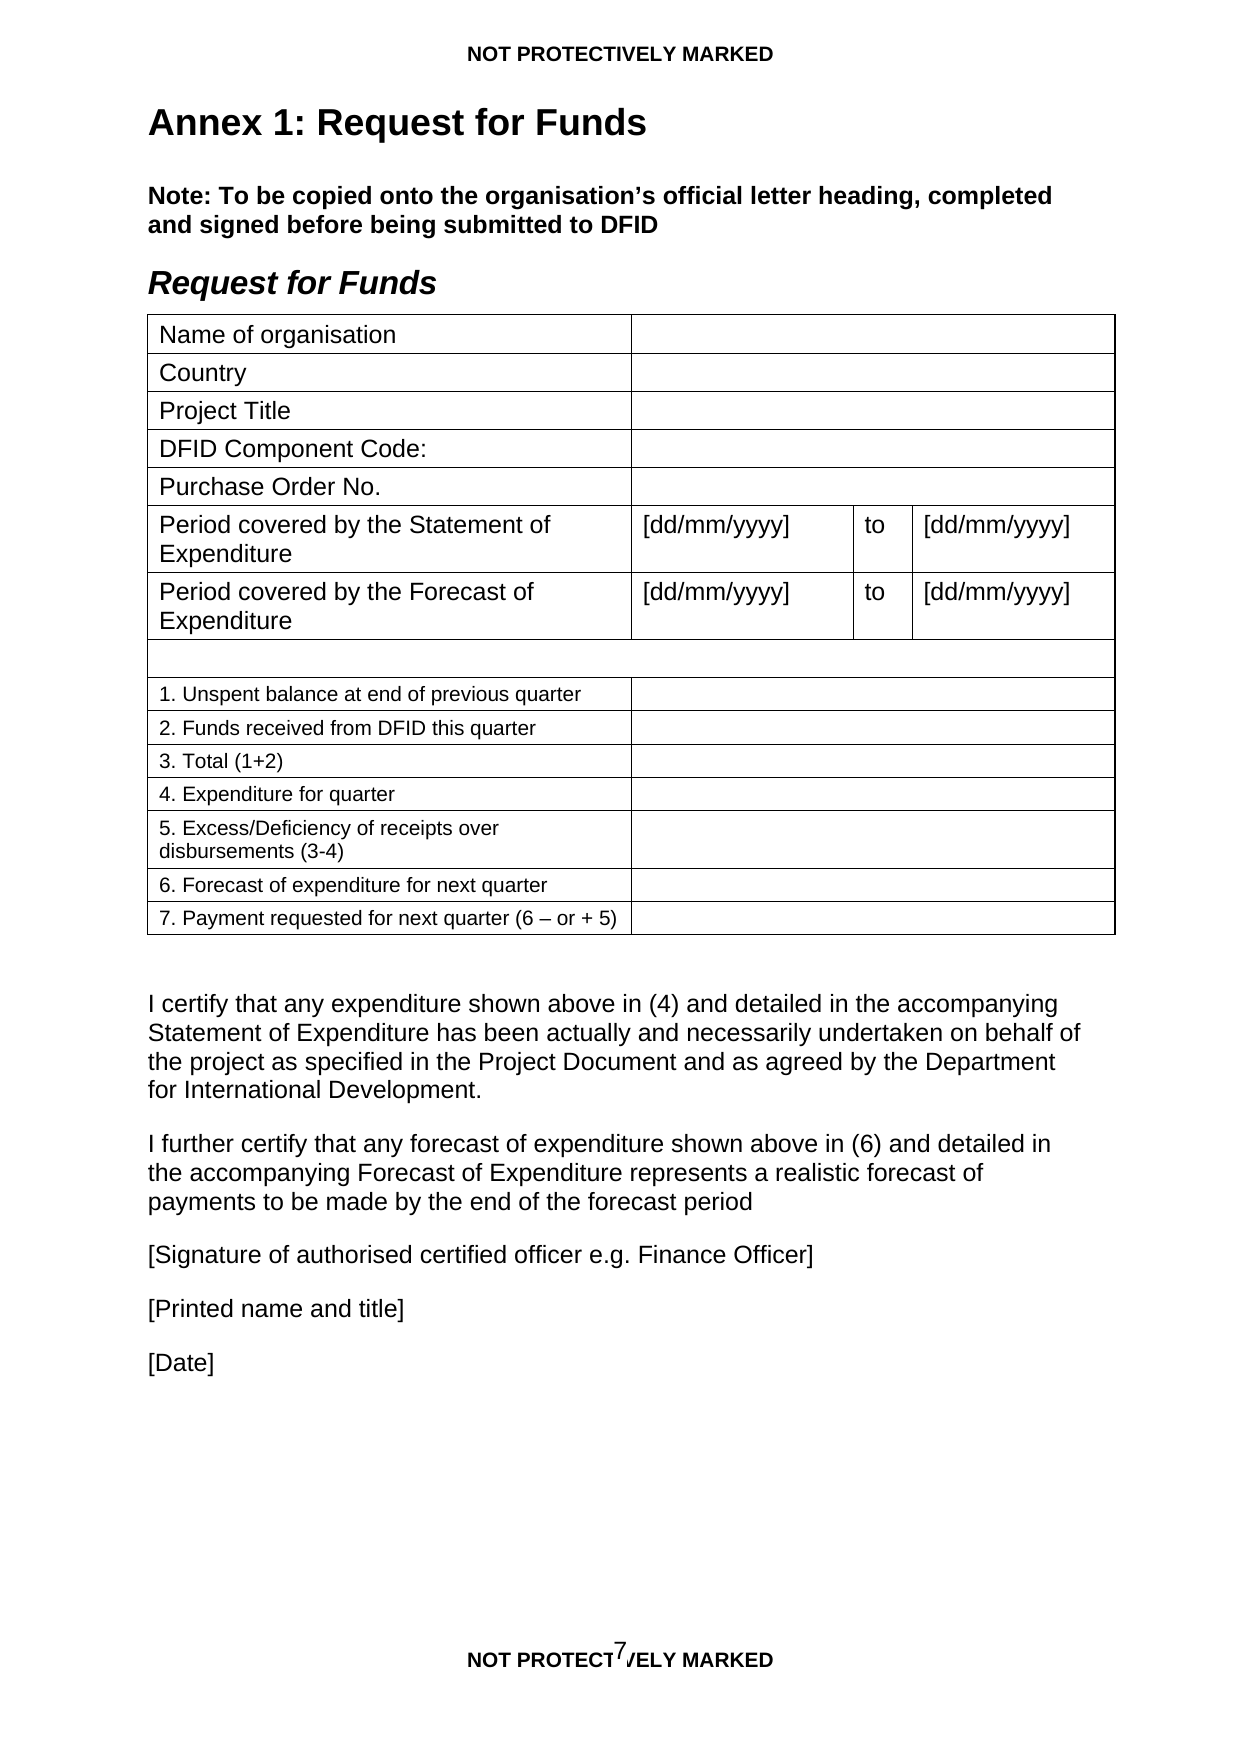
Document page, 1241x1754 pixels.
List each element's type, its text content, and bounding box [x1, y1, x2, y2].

table_cell 5. Excess/Deficiency of receipts over disbursements (3-4) [148, 811, 631, 867]
subtitle Request for Funds [148, 263, 1092, 302]
table_cell [dd/mm/yyyy] [632, 573, 853, 639]
table_cell 6. Forecast of expenditure for next quarter [148, 869, 631, 901]
table_cell [632, 811, 1114, 867]
table_cell [632, 468, 1114, 505]
text [Date] [148, 1348, 1092, 1376]
table_cell 4. Expenditure for quarter [148, 778, 631, 810]
table_cell to [854, 506, 912, 572]
table_cell [dd/mm/yyyy] [913, 506, 1114, 572]
text [Signature of authorised certified officer e.g. Finance Officer] [148, 1240, 1092, 1269]
table_cell 3. Total (1+2) [148, 745, 631, 777]
table_cell [632, 430, 1114, 467]
table_cell Country [148, 354, 631, 391]
table_cell Period covered by the Statement of Expenditure [148, 506, 631, 572]
table_cell [632, 354, 1114, 391]
table_cell to [854, 573, 912, 639]
subtitle Annex 1: Request for Funds [148, 100, 1109, 143]
table_cell Period covered by the Forecast of Expenditure [148, 573, 631, 639]
text I certify that any expenditure shown above in (4) and detailed in the accompanying Statement of Expenditure has been actually and necessarily undertaken on behalf of the project as specified in the Project Document and as agreed by the Department for International Development. [148, 989, 1092, 1104]
table_header Name of organisation [148, 315, 631, 352]
text [Printed name and title] [148, 1294, 1092, 1323]
table_cell [632, 745, 1114, 777]
table_cell [632, 392, 1114, 429]
table_cell [632, 869, 1114, 901]
table_cell Purchase Order No. [148, 468, 631, 505]
table_cell [dd/mm/yyyy] [913, 573, 1114, 639]
table_cell [632, 711, 1114, 743]
table_cell [632, 778, 1114, 810]
table_cell [632, 678, 1114, 710]
text I further certify that any forecast of expenditure shown above in (6) and detailed in the accompanying Forecast of Expenditure represents a realistic forecast of payments to be made by the end of the forecast period [148, 1129, 1092, 1215]
table_cell 7. Payment requested for next quarter (6 – or + 5) [148, 902, 631, 934]
table_cell 2. Funds received from DFID this quarter [148, 711, 631, 743]
table_cell [dd/mm/yyyy] [632, 506, 853, 572]
subtitle Note: To be copied onto the organisation’s official letter heading, completed and signed before being submitted to DFID [148, 181, 1092, 238]
table_cell Project Title [148, 392, 631, 429]
table_cell [632, 902, 1114, 934]
table_cell 1. Unspent balance at end of previous quarter [148, 678, 631, 710]
table_header [632, 315, 1114, 352]
table_cell [148, 640, 1114, 677]
table_cell DFID Component Code: [148, 430, 631, 467]
